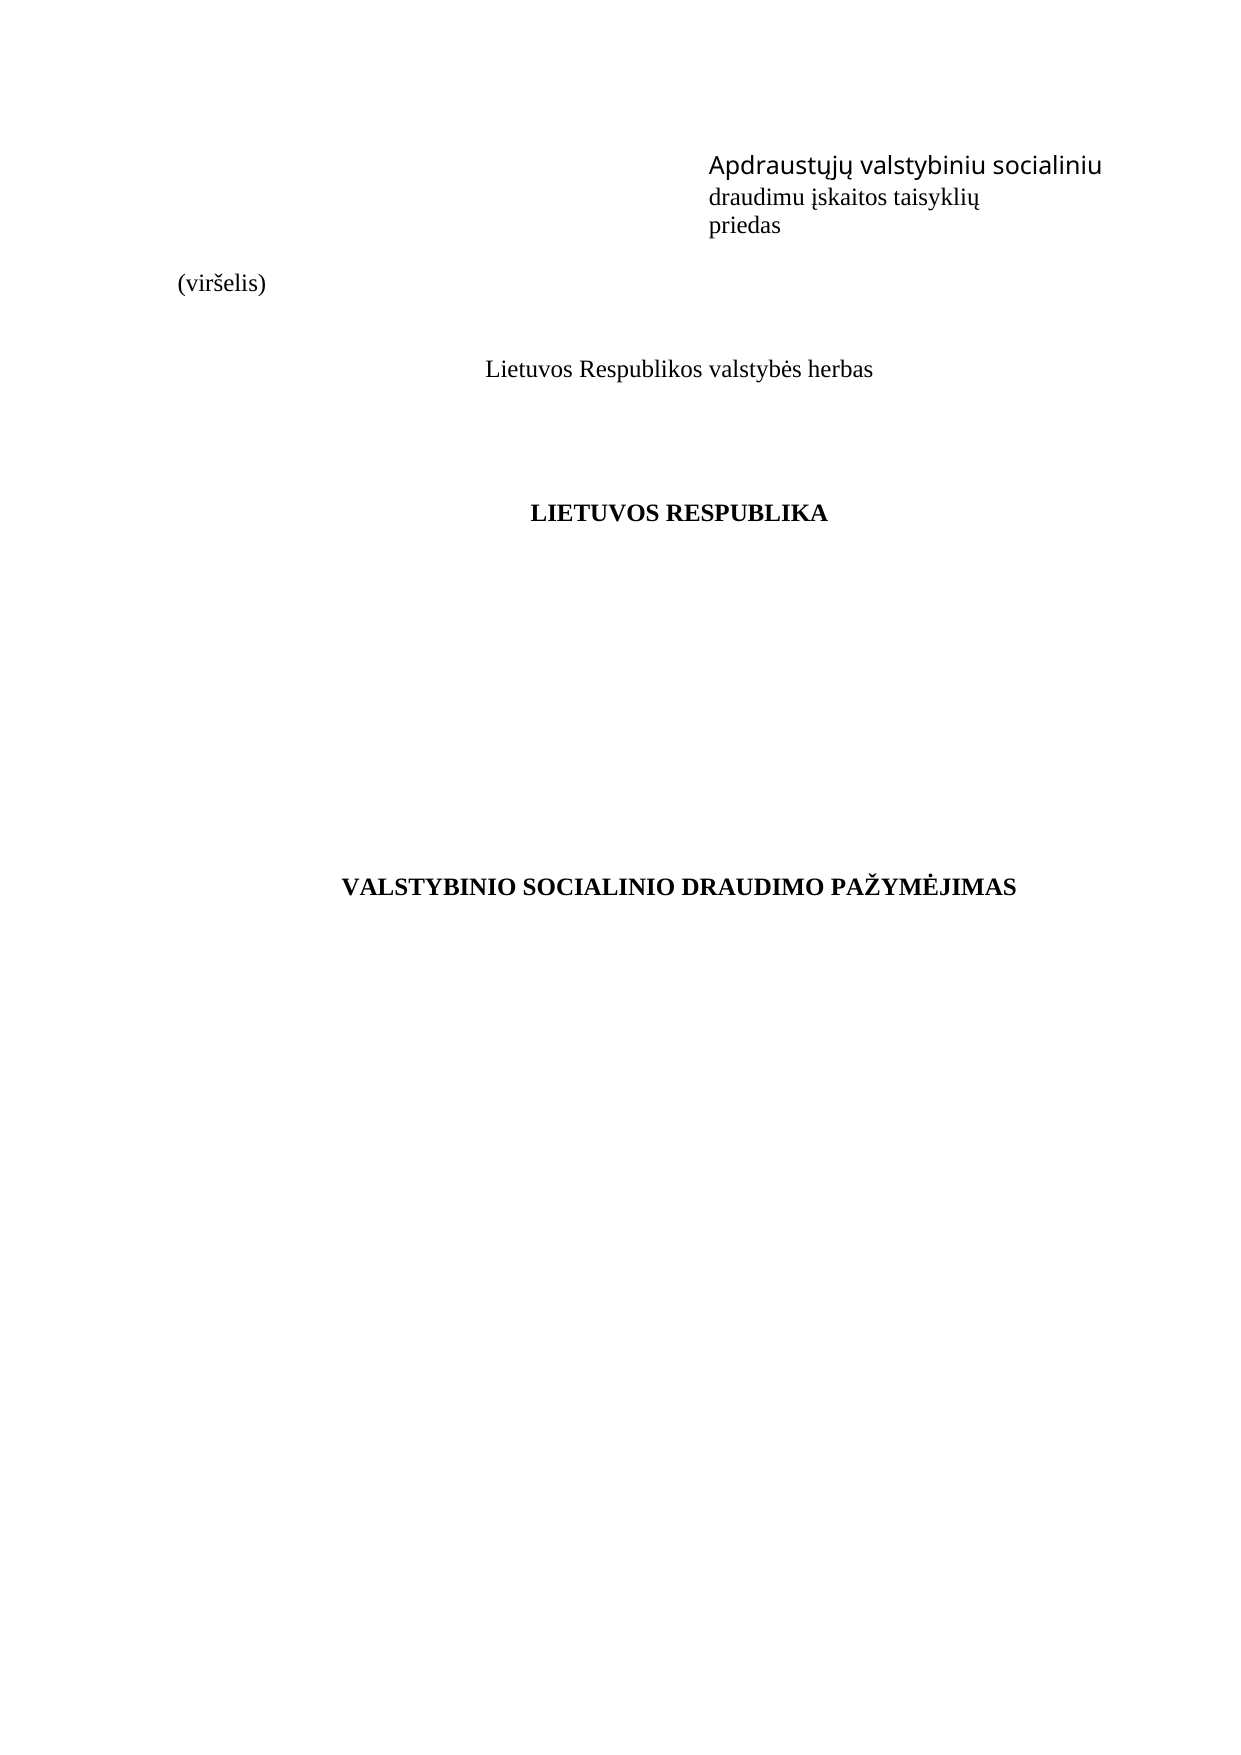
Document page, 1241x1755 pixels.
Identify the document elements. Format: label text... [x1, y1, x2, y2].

text (viršelis) [177, 268, 1181, 297]
text Apdraustųjų valstybiniu socialiniu [177, 148, 1181, 182]
text Lietuvos Respublikos valstybės herbas [177, 354, 1181, 383]
text LIETUVOS RESPUBLIKA [177, 498, 1181, 527]
text draudimu įskaitos taisyklių [177, 182, 1160, 210]
text VALSTYBINIO SOCIALINIO DRAUDIMO PAŽYMĖJIMAS [177, 872, 1181, 900]
text priedas [177, 210, 1160, 239]
